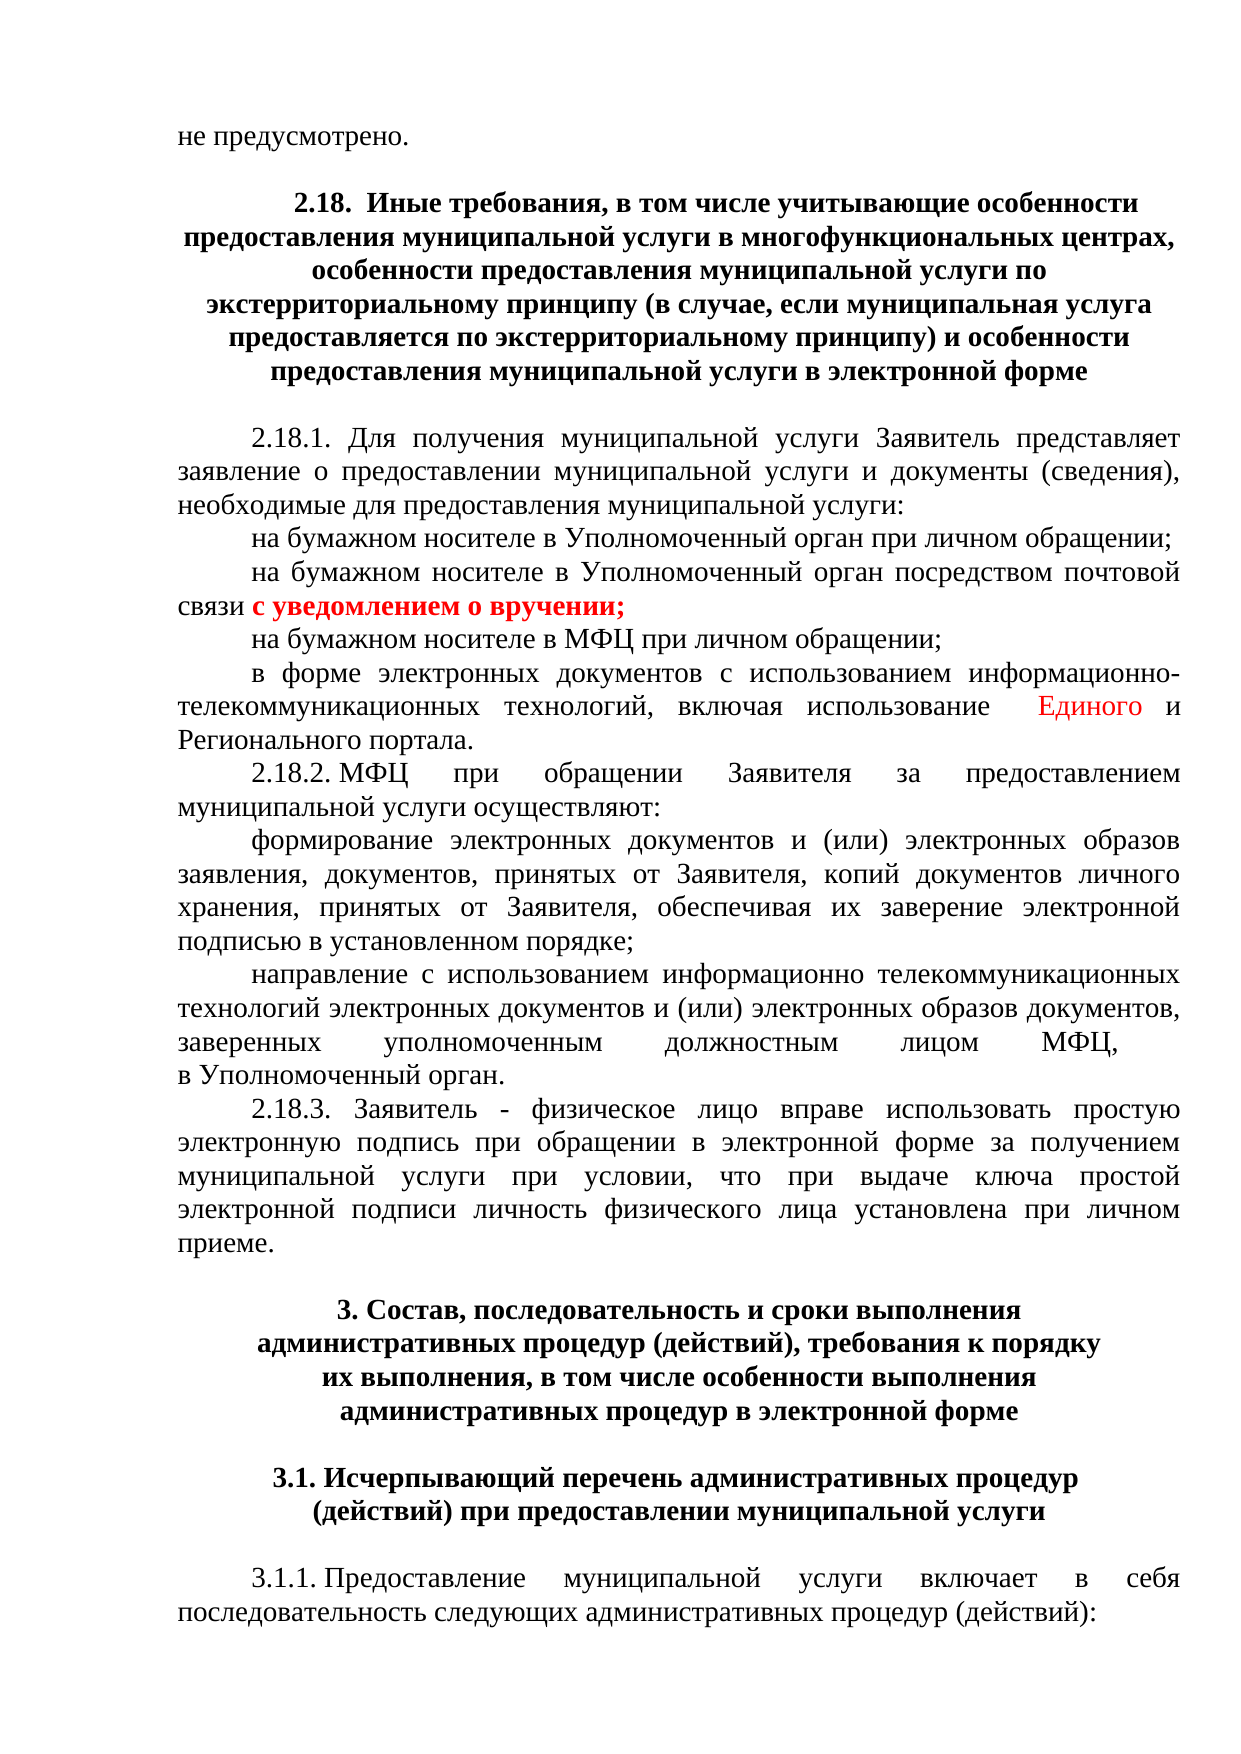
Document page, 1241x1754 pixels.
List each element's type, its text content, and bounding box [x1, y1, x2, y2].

text 2.18. Иные требования, в том числе учитывающие особенности предоставления муниципальной услуги в многофункциональных центрах, особенности предоставления муниципальной услуги по экстерриториальному принципу (в случае, если муниципальная услуга предоставляется по экстерриториальному принципу) и особенности предоставления муниципальной услуги в электронной форме [177, 185, 1181, 386]
text на бумажном носителе в МФЦ при личном обращении; [177, 621, 1181, 655]
text административных процедур (действий), требования к порядку [177, 1326, 1181, 1359]
text 3.1.1. Предоставление муниципальной услуги включает в себя последовательность следующих административных процедур (действий): [177, 1560, 1181, 1627]
text на бумажном носителе в Уполномоченный орган посредством почтовой связи с уведомлением о вручении; [177, 554, 1181, 621]
title 3.1. Исчерпывающий перечень административных процедур (действий) при предоставлении муниципальной услуги [177, 1460, 1181, 1527]
text 2.18.1. Для получения муниципальной услуги Заявитель представляет заявление о предоставлении муниципальной услуги и документы (сведения), необходимые для предоставления муниципальной услуги: [177, 420, 1181, 521]
text 2.18.2. МФЦ при обращении Заявителя за предоставлением муниципальной услуги осуществляют: [177, 755, 1181, 822]
text 2.18.3. Заявитель - физическое лицо вправе использовать простую электронную подпись при обращении в электронной форме за получением муниципальной услуги при условии, что при выдаче ключа простой электронной подписи личность физического лица установлена при личном приеме. [177, 1091, 1181, 1258]
text их выполнения, в том числе особенности выполнения [177, 1359, 1181, 1393]
text не предусмотрено. [177, 118, 1181, 152]
text административных процедур в электронной форме [177, 1393, 1181, 1426]
text формирование электронных документов и (или) электронных образов заявления, документов, принятых от Заявителя, копий документов личного хранения, принятых от Заявителя, обеспечивая их заверение электронной подписью в установленном порядке; [177, 822, 1181, 957]
text 3. Состав, последовательность и сроки выполнения [177, 1292, 1181, 1326]
text в форме электронных документов с использованием информационно-телекоммуникационных технологий, включая использование Единого и Регионального портала. [177, 655, 1181, 755]
text направление с использованием информационно телекоммуникационных технологий электронных документов и (или) электронных образов документов, заверенных уполномоченным должностным лицом МФЦ, в Уполномоченный орган. [177, 957, 1181, 1091]
text на бумажном носителе в Уполномоченный орган при личном обращении; [177, 521, 1181, 554]
